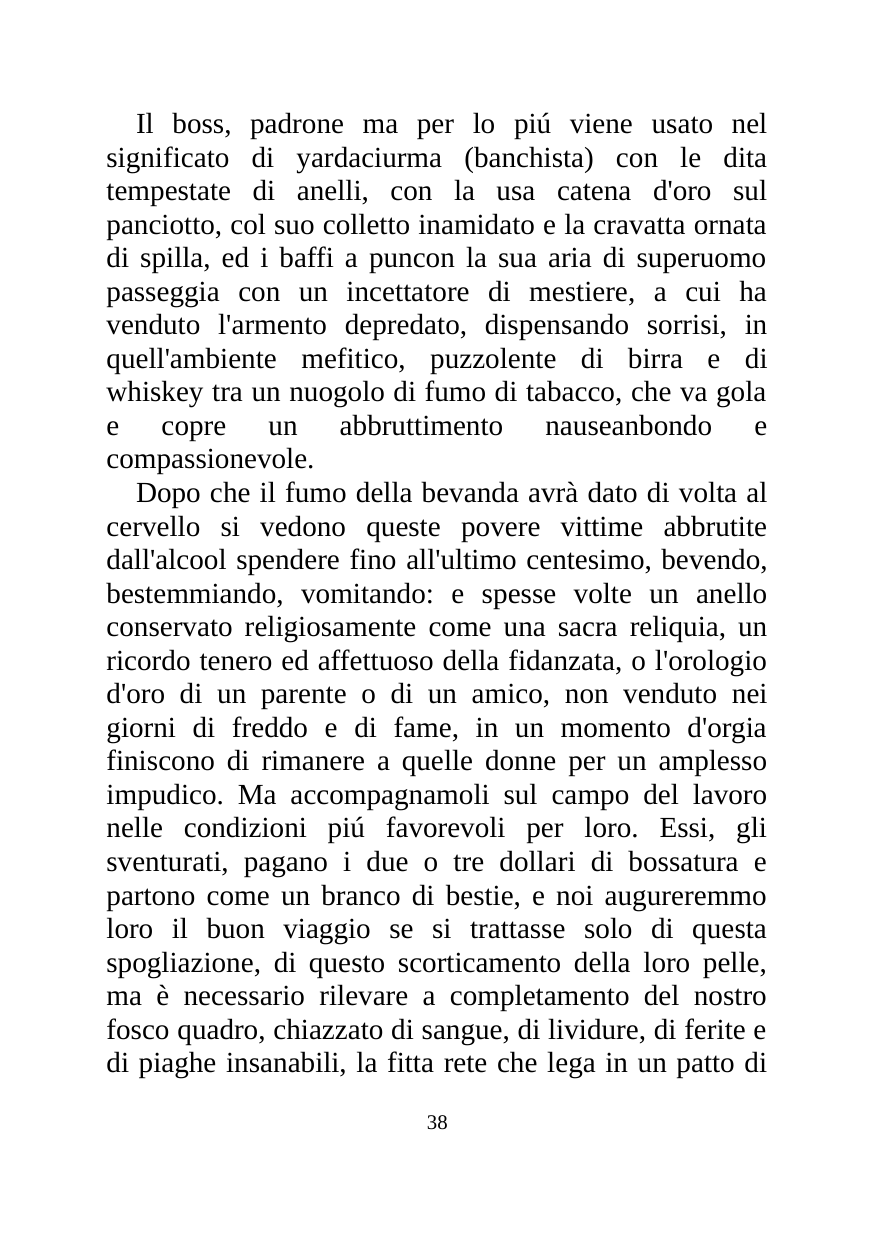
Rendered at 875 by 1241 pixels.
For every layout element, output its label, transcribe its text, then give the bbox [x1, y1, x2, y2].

text Dopo che il fumo della bevanda avrà dato di volta al cervello si vedono queste povere vittime abbrutite dall'alcool spendere fino all'ultimo centesimo, bevendo, bestemmiando, vomitando: e spesse volte un anello conservato religiosamente come una sacra reliquia, un ricordo tenero ed affettuoso della fidanzata, o l'orologio d'oro di un parente o di un amico, non venduto nei giorni di freddo e di fame, in un momento d'orgia finiscono di rimanere a quelle donne per un amplesso impudico. Ma accompagnamoli sul campo del lavoro nelle condizioni piú favorevoli per loro. Essi, gli sventurati, pagano i due o tre dollari di bossatura e partono come un branco di bestie, e noi augureremmo loro il buon viaggio se si trattasse solo di questa spogliazione, di questo scorticamento della loro pelle, ma è necessario rilevare a completamento del nostro fosco quadro, chiazzato di sangue, di lividure, di ferite e di piaghe insanabili, la fitta rete che lega in un patto di [106, 475, 768, 1079]
text Il boss, padrone ma per lo piú viene usato nel significato di yardaciurma (banchista) con le dita tempestate di anelli, con la usa catena d'oro sul panciotto, col suo colletto inamidato e la cravatta ornata di spilla, ed i baffi a puncon la sua aria di superuomo passeggia con un incettatore di mestiere, a cui ha venduto l'armento depredato, dispensando sorrisi, in quell'ambiente mefitico, puzzolente di birra e di whiskey tra un nuogolo di fumo di tabacco, che va gola e copre un abbruttimento nauseanbondo e compassionevole. [106, 106, 768, 475]
